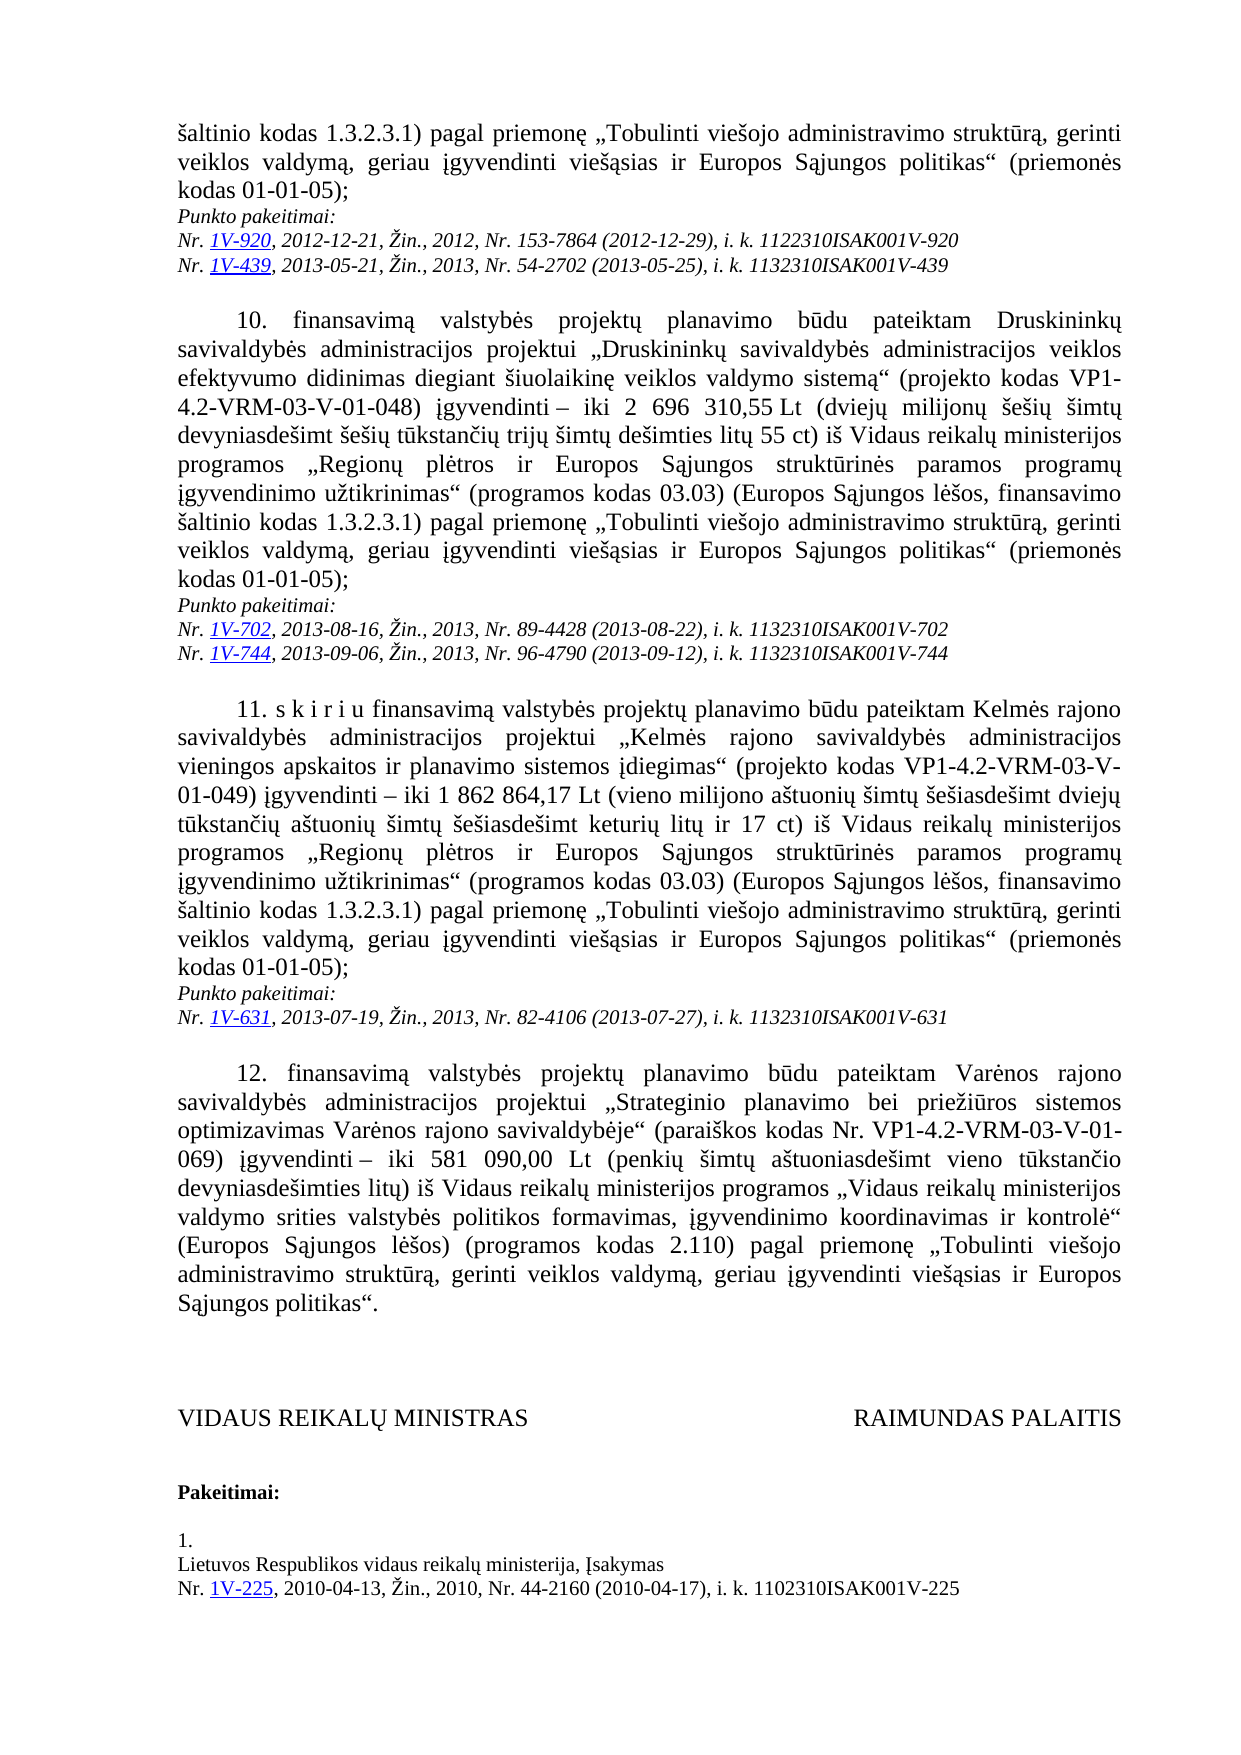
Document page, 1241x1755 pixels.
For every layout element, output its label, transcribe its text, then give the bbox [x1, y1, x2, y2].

text 12. finansavimą valstybės projektų planavimo būdu pateiktam Varėnos rajono savivaldybės administracijos projektui „Strateginio planavimo bei priežiūros sistemos optimizavimas Varėnos rajono savivaldybėje“ (paraiškos kodas Nr. VP1-4.2-VRM-03-V-01-069) įgyvendinti – iki 581 090,00 Lt (penkių šimtų aštuoniasdešimt vieno tūkstančio devyniasdešimties litų) iš Vidaus reikalų ministerijos programos „Vidaus reikalų ministerijos valdymo srities valstybės politikos formavimas, įgyvendinimo koordinavimas ir kontrolė“ (Europos Sąjungos lėšos) (programos kodas 2.110) pagal priemonę „Tobulinti viešojo administravimo struktūrą, gerinti veiklos valdymą, geriau įgyvendinti viešąsias ir Europos Sąjungos politikas“. [177, 1058, 1122, 1317]
text Lietuvos Respublikos vidaus reikalų ministerija, Įsakymas [177, 1552, 1122, 1576]
text Nr. 1V-225, 2010-04-13, Žin., 2010, Nr. 44-2160 (2010-04-17), i. k. 1102310ISAK001V-225 [177, 1576, 1122, 1600]
text 10. finansavimą valstybės projektų planavimo būdu pateiktam Druskininkų savivaldybės administracijos projektui „Druskininkų savivaldybės administracijos veiklos efektyvumo didinimas diegiant šiuolaikinę veiklos valdymo sistemą“ (projekto kodas VP1-4.2-VRM-03-V-01-048) įgyvendinti – iki 2 696 310,55 Lt (dviejų milijonų šešių šimtų devyniasdešimt šešių tūkstančių trijų šimtų dešimties litų 55 ct) iš Vidaus reikalų ministerijos programos „Regionų plėtros ir Europos Sąjungos struktūrinės paramos programų įgyvendinimo užtikrinimas“ (programos kodas 03.03) (Europos Sąjungos lėšos, finansavimo šaltinio kodas 1.3.2.3.1) pagal priemonę „Tobulinti viešojo administravimo struktūrą, gerinti veiklos valdymą, geriau įgyvendinti viešąsias ir Europos Sąjungos politikas“ (priemonės kodas 01-01-05); [177, 305, 1122, 593]
text Vidaus reikalų ministras Raimundas Palaitis [177, 1403, 1122, 1432]
text šaltinio kodas 1.3.2.3.1) pagal priemonę „Tobulinti viešojo administravimo struktūrą, gerinti veiklos valdymą, geriau įgyvendinti viešąsias ir Europos Sąjungos politikas“ (priemonės kodas 01-01-05); [177, 118, 1122, 204]
text 11. s k i r i u finansavimą valstybės projektų planavimo būdu pateiktam Kelmės rajono savivaldybės administracijos projektui „Kelmės rajono savivaldybės administracijos vieningos apskaitos ir planavimo sistemos įdiegimas“ (projekto kodas VP1-4.2-VRM-03-V-01-049) įgyvendinti – iki 1 862 864,17 Lt (vieno milijono aštuonių šimtų šešiasdešimt dviejų tūkstančių aštuonių šimtų šešiasdešimt keturių litų ir 17 ct) iš Vidaus reikalų ministerijos programos „Regionų plėtros ir Europos Sąjungos struktūrinės paramos programų įgyvendinimo užtikrinimas“ (programos kodas 03.03) (Europos Sąjungos lėšos, finansavimo šaltinio kodas 1.3.2.3.1) pagal priemonę „Tobulinti viešojo administravimo struktūrą, gerinti veiklos valdymą, geriau įgyvendinti viešąsias ir Europos Sąjungos politikas“ (priemonės kodas 01-01-05); [177, 694, 1122, 981]
text Punkto pakeitimai: [177, 593, 1122, 617]
text Punkto pakeitimai: [177, 204, 1122, 228]
text Nr. 1V-920, 2012-12-21, Žin., 2012, Nr. 153-7864 (2012-12-29), i. k. 1122310ISAK001V-920 [177, 228, 1122, 252]
text Pakeitimai: [177, 1480, 1122, 1504]
text Nr. 1V-439, 2013-05-21, Žin., 2013, Nr. 54-2702 (2013-05-25), i. k. 1132310ISAK001V-439 [177, 252, 1122, 277]
text Nr. 1V-744, 2013-09-06, Žin., 2013, Nr. 96-4790 (2013-09-12), i. k. 1132310ISAK001V-744 [177, 641, 1122, 665]
text Nr. 1V-631, 2013-07-19, Žin., 2013, Nr. 82-4106 (2013-07-27), i. k. 1132310ISAK001V-631 [177, 1005, 1122, 1029]
text Punkto pakeitimai: [177, 981, 1122, 1005]
text Nr. 1V-702, 2013-08-16, Žin., 2013, Nr. 89-4428 (2013-08-22), i. k. 1132310ISAK001V-702 [177, 617, 1122, 641]
text 1. [177, 1528, 1122, 1552]
